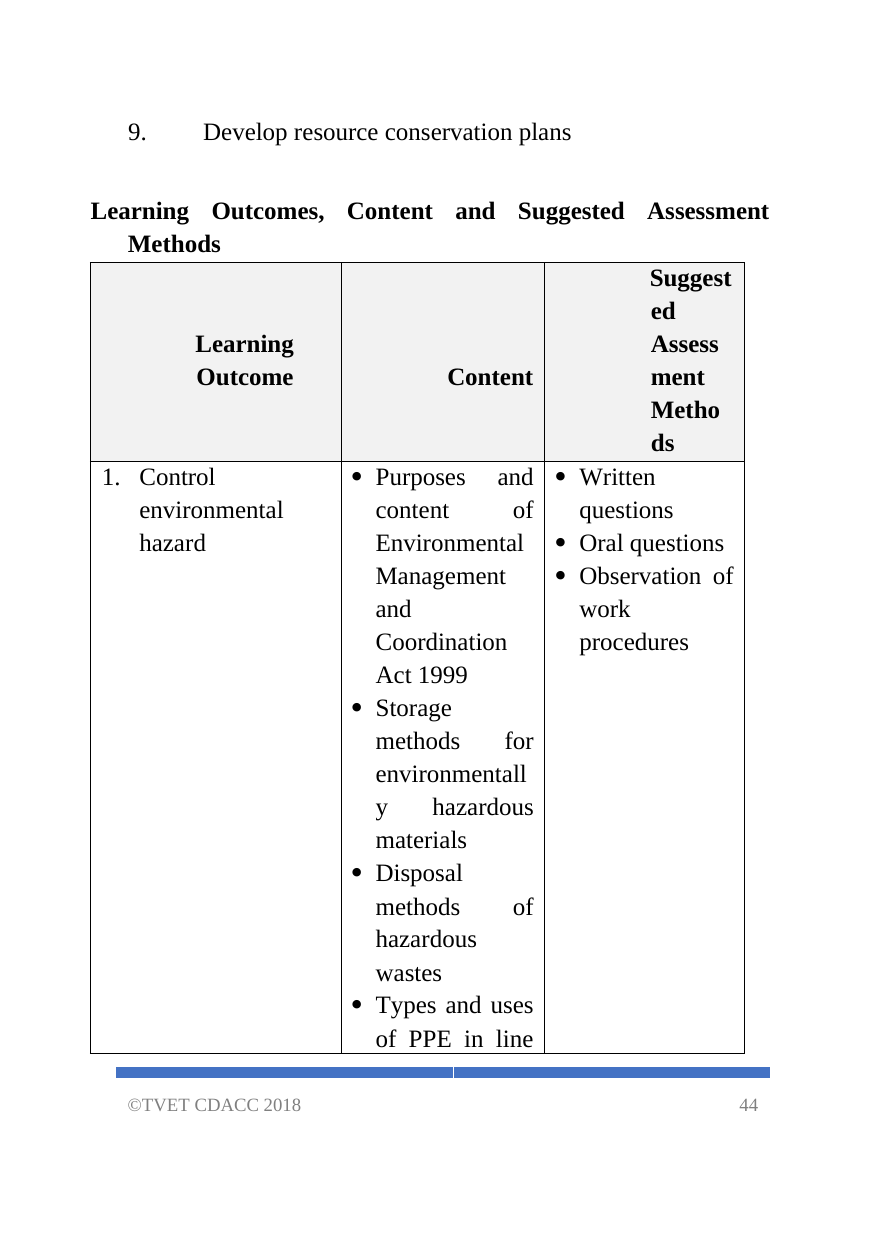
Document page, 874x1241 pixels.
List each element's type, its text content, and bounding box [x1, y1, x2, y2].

table_cell Written questions Oral questions Observation of work procedures [545, 462, 744, 1052]
table_header Learning Outcome [91, 263, 341, 461]
table_header Suggested Assessment Methods [545, 263, 744, 461]
list Develop resource conservation plans [128, 117, 770, 146]
table_cell Purposes and content of Environmental Management and Coordination Act 1999 Storage methods for environmentally hazardous materials Disposal methods of hazardous wastes Types and uses of PPE in line [342, 462, 544, 1052]
text Learning Outcomes, Content and Suggested Assessment Methods [90, 196, 770, 258]
table_header Content [342, 263, 544, 461]
table_cell Control environmental hazard [91, 462, 341, 1052]
